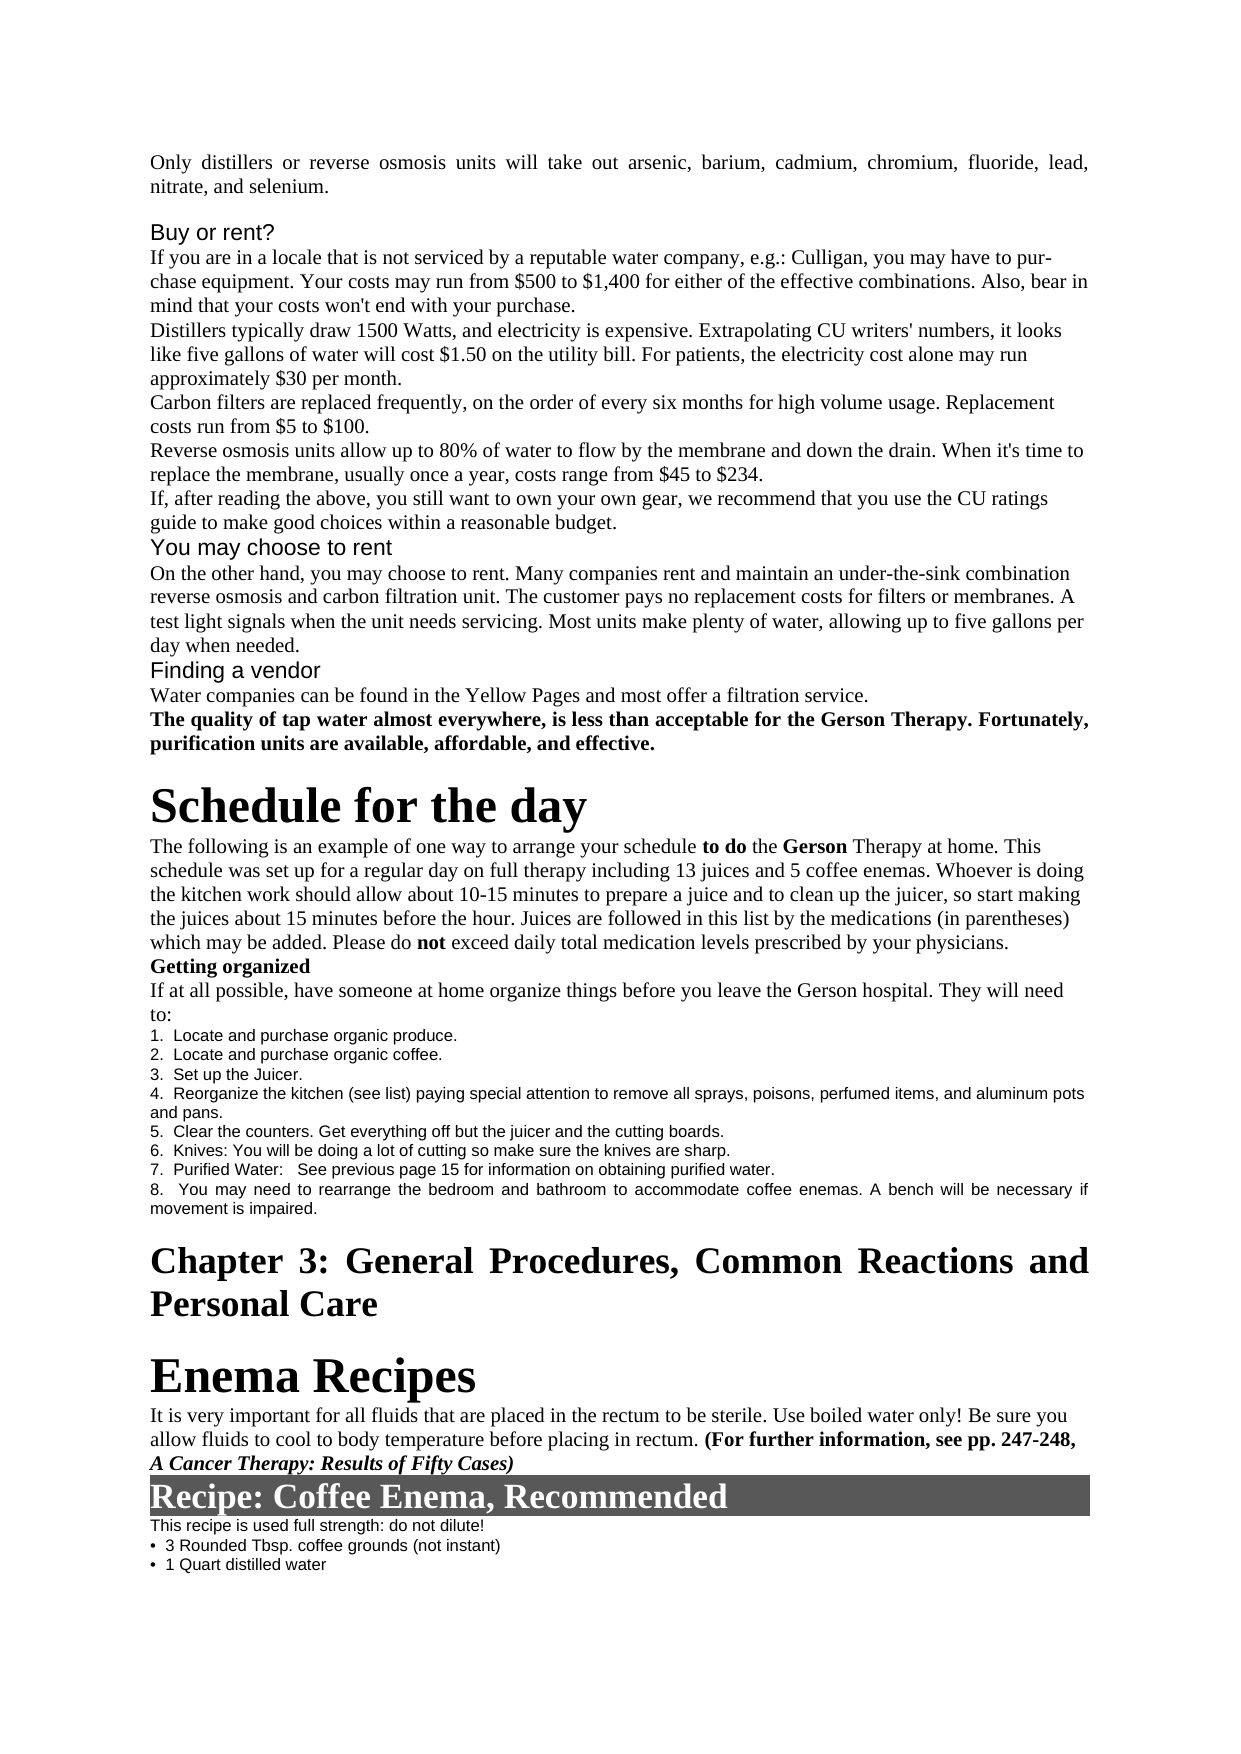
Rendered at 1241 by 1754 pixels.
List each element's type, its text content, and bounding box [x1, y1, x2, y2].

text On the other hand, you may choose to rent. Many companies rent and maintain an under-the-sink com­bination reverse osmosis and carbon filtration unit. The customer pays no replacement costs for filters or membranes. A test light signals when the unit needs servicing. Most units make plenty of water, allowing up to five gallons per day when needed. [150, 560, 1090, 657]
text If, after reading the above, you still want to own your own gear, we recommend that you use the CU ratings guide to make good choices within a reason­able budget. [150, 486, 1090, 534]
text Schedule for the day [150, 776, 1090, 833]
text If you are in a locale that is not serviced by a reputable water company, e.g.: Culligan, you may have to pur­chase equipment. Your costs may run from $500 to $1,400 for either of the effective combinations. Also, bear in mind that your costs won't end with your pur­chase. [150, 245, 1090, 317]
text Only distillers or reverse osmosis units will take out arsenic, barium, cadmium, chromium, fluoride, lead, nitrate, and selenium. [150, 150, 1090, 198]
text You may choose to rent [150, 534, 1090, 560]
text • 1 Quart distilled water [150, 1554, 1090, 1574]
text 5. Clear the counters. Get everything off but the juicer and the cutting boards. [150, 1122, 1090, 1141]
text The following is an example of one way to arrange your schedule to do the Gerson Therapy at home. This schedule was set up for a regular day on full therapy including 13 juices and 5 coffee enemas. Whoever is doing the kitchen work should allow about 10-15 min­utes to prepare a juice and to clean up the juicer, so start making the juices about 15 minutes before the hour. Juices are followed in this list by the medica­tions (in parentheses) which may be added. Please do not exceed daily total medication levels prescribed by your physicians. [150, 833, 1090, 954]
text The quality of tap water almost everywhere, is less than acceptable for the Gerson Therapy. Fortunately, purification units are available, affordable, and effective. [150, 707, 1090, 755]
text It is very important for all fluids that are placed in the rectum to be sterile. Use boiled water only! Be sure you allow fluids to cool to body temperature before placing in rectum. (For further information, see pp. 247-248, A Cancer Therapy: Results of Fifty Cases) [150, 1403, 1090, 1475]
text 2. Locate and purchase organic coffee. [150, 1045, 1090, 1064]
text Distillers typically draw 1500 Watts, and electricity is expensive. Extrapolating CU writers' numbers, it looks like five gallons of water will cost $1.50 on the utility bill. For patients, the electricity cost alone may run approximately $30 per month. [150, 317, 1090, 390]
text Chapter 3: General Procedures, Common Reactions and Personal Care [150, 1238, 1090, 1325]
text 6. Knives: You will be doing a lot of cutting so make sure the knives are sharp. [150, 1141, 1090, 1160]
text Getting organized [150, 954, 1090, 978]
text Finding a vendor [150, 657, 1090, 683]
text 7. Purified Water: See previous page 15 for information on obtaining purified water. [150, 1160, 1090, 1179]
text 8. You may need to rearrange the bedroom and bathroom to accommodate coffee enemas. A bench will be necessary if movement is impaired. [150, 1179, 1090, 1218]
text Carbon filters are replaced frequently, on the order of every six months for high volume usage. Replacement costs run from $5 to $100. [150, 390, 1090, 438]
text This recipe is used full strength: do not dilute! [150, 1516, 1090, 1535]
text If at all possible, have someone at home organize things before you leave the Gerson hospital. They will need to: [150, 978, 1090, 1026]
text Water companies can be found in the Yellow Pages and most offer a filtration service. [150, 683, 1090, 707]
text Reverse osmosis units allow up to 80% of water to flow by the membrane and down the drain. When it's time to replace the membrane, usually once a year, costs range from $45 to $234. [150, 438, 1090, 486]
text 3. Set up the Juicer. [150, 1064, 1090, 1083]
text Enema Recipes [150, 1346, 1090, 1403]
text • 3 Rounded Tbsp. coffee grounds (not instant) [150, 1535, 1090, 1554]
text 4. Reorganize the kitchen (see list) paying special attention to remove all sprays, poisons, perfumed items, and aluminum pots and pans. [150, 1083, 1090, 1122]
text Recipe: Coffee Enema, Recommended [150, 1475, 1090, 1516]
text Buy or rent? [150, 219, 1090, 245]
text 1. Locate and purchase organic produce. [150, 1026, 1090, 1045]
